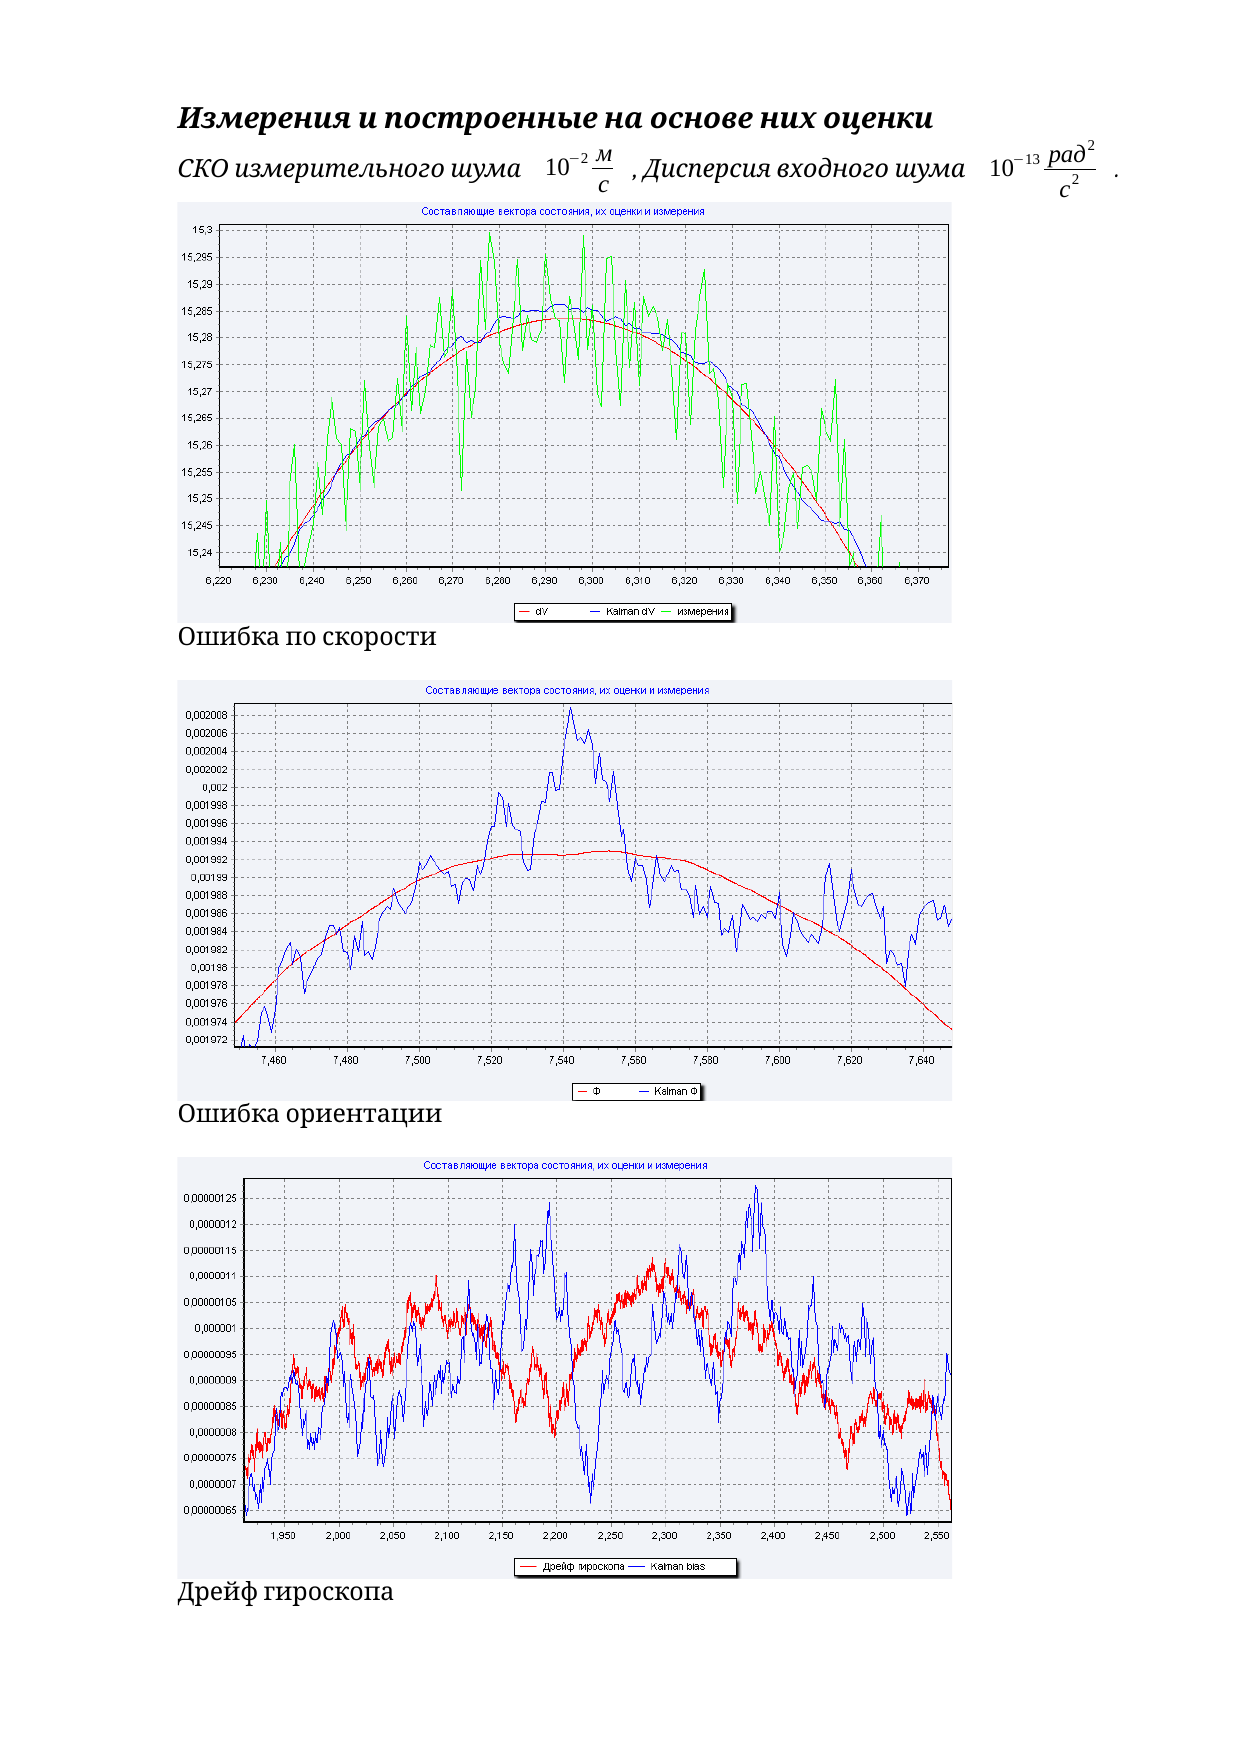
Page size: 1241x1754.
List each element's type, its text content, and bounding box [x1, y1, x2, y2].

picture [177, 680, 953, 1101]
picture [177, 202, 952, 623]
text Ошибка по скорости [177, 622, 1152, 651]
text Ошибка ориентации [177, 1100, 1152, 1129]
text Измерения и построенные на основе них оценки [177, 103, 1152, 136]
text СКО измерительного шума , Дисперсия входного шума . [177, 136, 1152, 202]
picture [177, 1157, 953, 1579]
text Дрейф гироскопа [177, 1578, 1152, 1607]
